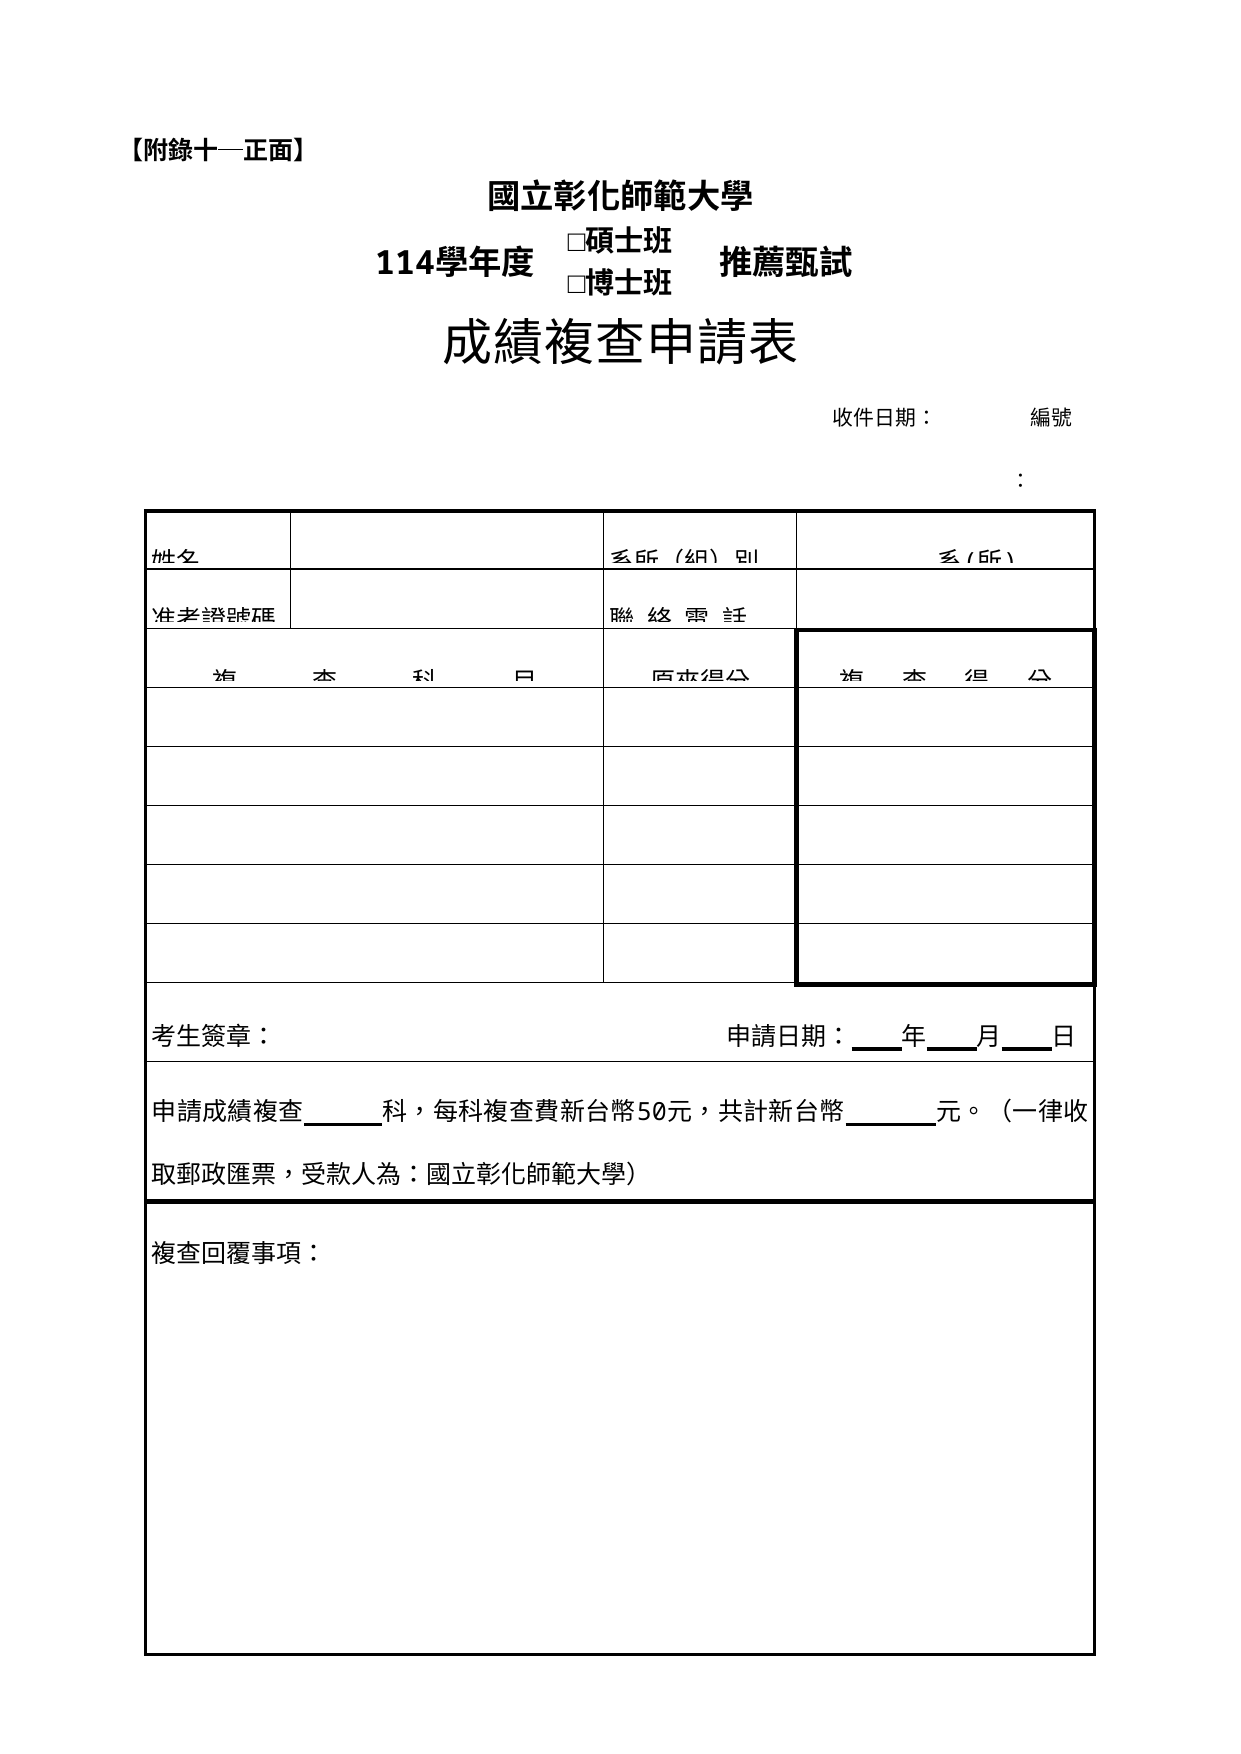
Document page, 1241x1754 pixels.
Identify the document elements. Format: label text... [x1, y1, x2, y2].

table_cell [604, 688, 794, 746]
table_cell [604, 924, 794, 982]
table_header □碩士班 □博士班 [538, 218, 703, 302]
table_cell [799, 806, 1092, 864]
table_cell [799, 747, 1092, 804]
table_header 系(所) 組 [797, 513, 1093, 568]
table_cell [147, 806, 603, 864]
table_cell [799, 865, 1092, 923]
table_cell 複 查 得 分 [799, 632, 1092, 686]
table_header 推薦甄試 [703, 218, 868, 302]
table_cell 聯 絡 電 話 [604, 570, 796, 627]
text 收件日期： 編號： [118, 375, 1072, 500]
table_cell [147, 865, 603, 923]
table_cell [797, 570, 1093, 627]
table_cell [604, 806, 794, 864]
table_header 114學年度 [372, 218, 537, 302]
table_header 系所（組）別 [604, 513, 796, 568]
table_cell 准考證號碼 [147, 570, 290, 627]
table_cell 複查回覆事項： [147, 1204, 1093, 1653]
table_cell [147, 924, 603, 982]
table_cell [799, 924, 1092, 982]
table_cell 原來得分 [604, 629, 794, 686]
table_cell 考生簽章： 申請日期： 年 月 日 [147, 983, 1093, 1061]
table_cell 複 查 科 目 [147, 629, 603, 686]
table_cell [799, 688, 1092, 746]
text 【附錄十─正面】 [118, 107, 1122, 169]
text 成績複查申請表 [118, 302, 1122, 375]
table_cell 申請成績複查 科，每科複查費新台幣50元，共計新台幣 元。（一律收取郵政匯票，受款人為：國立彰化師範大學） [147, 1062, 1093, 1199]
table_header [291, 513, 603, 568]
table_header 姓名 [147, 513, 290, 568]
table_cell [147, 747, 603, 804]
text 國立彰化師範大學 [118, 169, 1122, 218]
table_cell [604, 865, 794, 923]
table_cell [291, 570, 603, 627]
table_cell [604, 747, 794, 804]
table_cell [147, 688, 603, 746]
